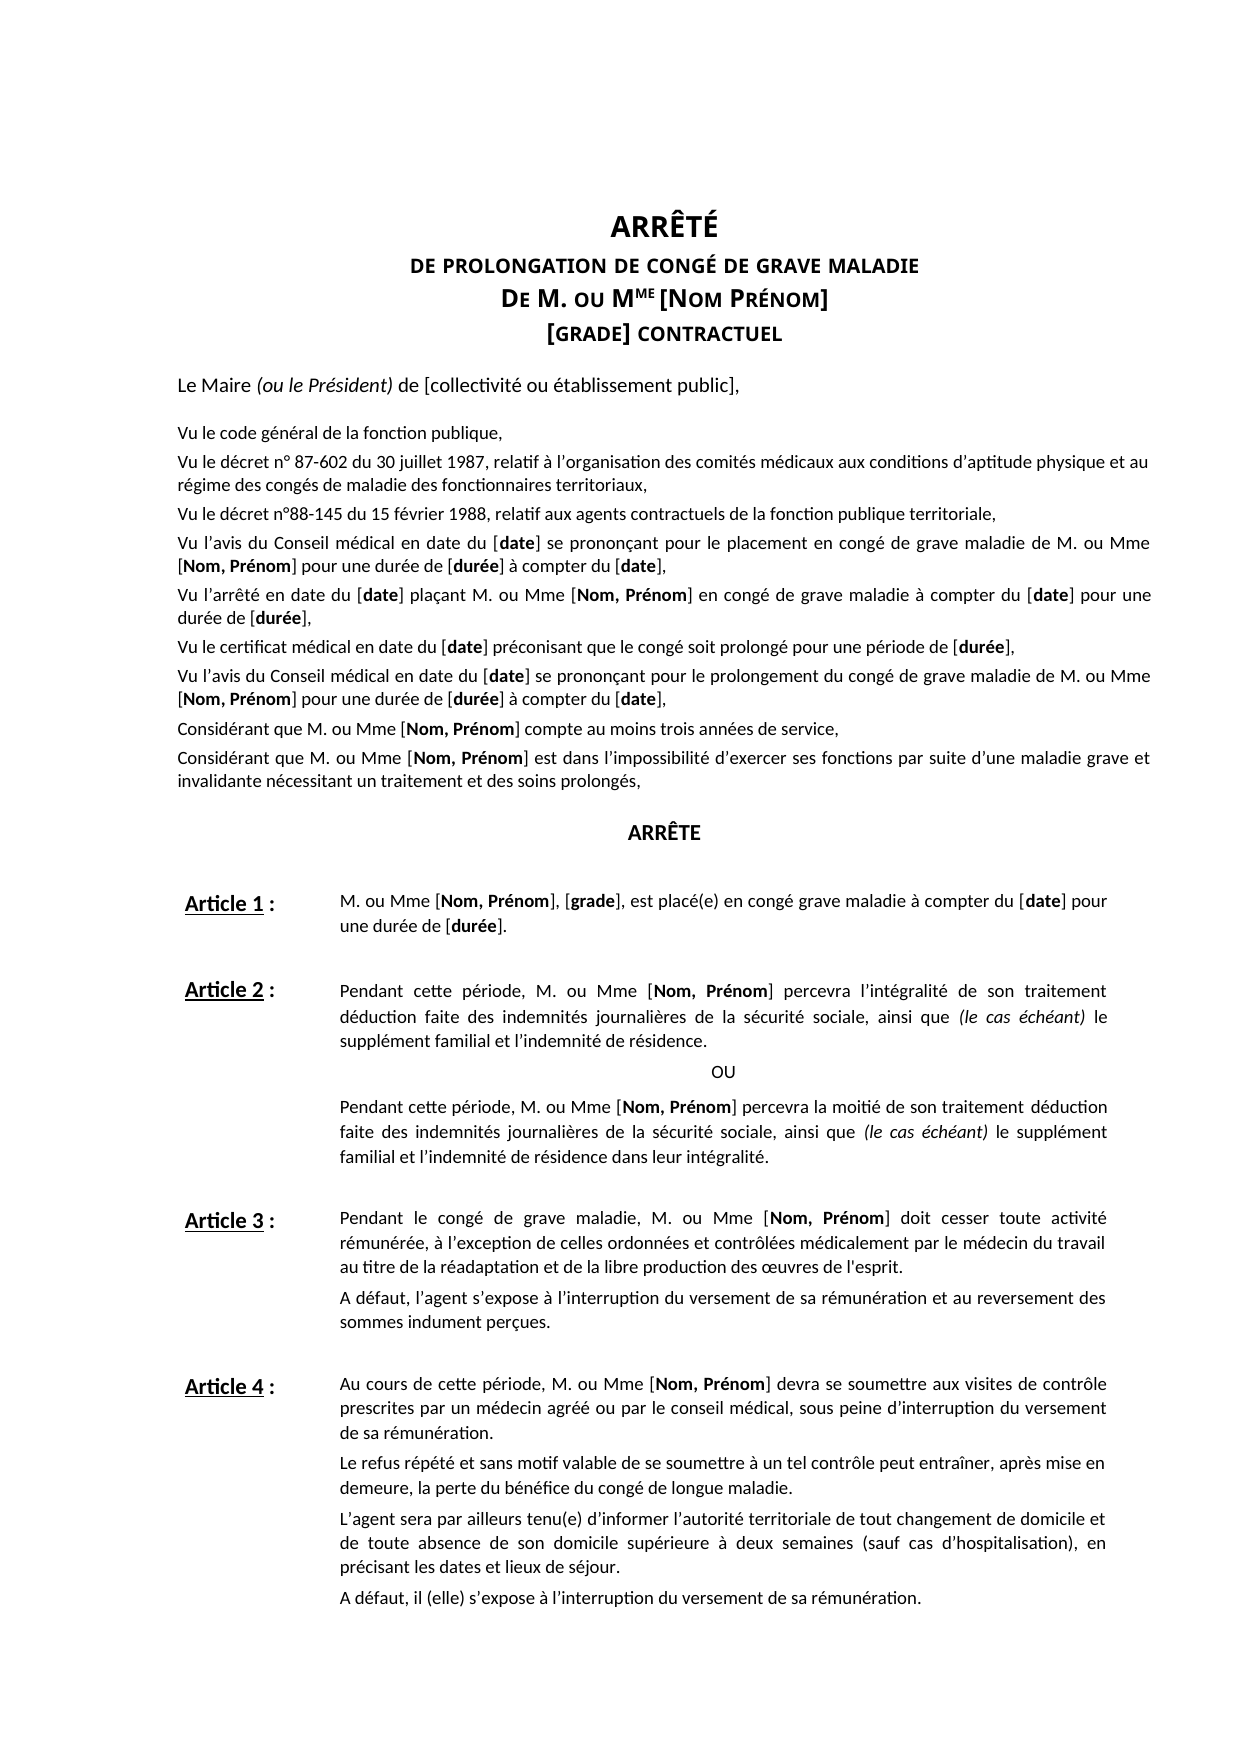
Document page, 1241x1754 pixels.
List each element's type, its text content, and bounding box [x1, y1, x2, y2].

text Vu le décret n° 87-602 du 30 juillet 1987, relatif à l’organisation des comités médicaux aux conditions d’aptitude physique et au régime des congés de maladie des fonctionnaires territoriaux, [177, 450, 1152, 496]
table_header M. ou Mme [Nom, Prénom], [grade], est placé(e) en congé grave maladie à compter du [date] pour une durée de [durée]. [332, 890, 1122, 975]
text ARRÊTE [177, 818, 1152, 846]
text Vu le certificat médical en date du [date] préconisant que le congé soit prolongé pour une période de [durée], [177, 636, 1152, 658]
table_cell Pendant cette période, M. ou Mme [Nom, Prénom] percevra l’intégralité de son traitement déduction faite des indemnités journalières de la sécurité sociale, ainsi que (le cas échéant) le supplément familial et l’indemnité de résidence. OU Pendant cette période, M. ou Mme [Nom, Prénom] percevra la moitié de son traitement déduction faite des indemnités journalières de la sécurité sociale, ainsi que (le cas échéant) le supplément familial et l’indemnité de résidence dans leur intégralité. [332, 975, 1122, 1206]
text Vu le code général de la fonction publique, [177, 421, 1152, 444]
text Considérant que M. ou Mme [Nom, Prénom] est dans l’impossibilité d’exercer ses fonctions par suite d’une maladie grave et invalidante nécessitant un traitement et des soins prolongés, [177, 746, 1152, 792]
table_cell Article 3 : [177, 1206, 332, 1372]
text [grade] contractuel [177, 314, 1152, 349]
table_cell Au cours de cette période, M. ou Mme [Nom, Prénom] devra se soumettre aux visites de contrôle prescrites par un médecin agréé ou par le conseil médical, sous peine d’interruption du versement de sa rémunération. Le refus répété et sans motif valable de se soumettre à un tel contrôle peut entraîner, après mise en demeure, la perte du bénéfice du congé de longue maladie. L’agent sera par ailleurs tenu(e) d’informer l’autorité territoriale de tout changement de domicile et de toute absence de son domicile supérieure à deux semaines (sauf cas d’hospitalisation), en précisant les dates et lieux de séjour. A défaut, il (elle) s’expose à l’interruption du versement de sa rémunération. [332, 1372, 1122, 1648]
text de prolongation de congé de grave maladie [177, 246, 1152, 281]
text Le Maire (ou le Président) de [collectivité ou établissement public], [177, 373, 1152, 398]
table_cell Article 4 : [177, 1372, 332, 1648]
text ARRÊTÉ [177, 207, 1152, 246]
table_cell Article 2 : [177, 975, 332, 1206]
text De M. ou Mme [Nom Prénom] [177, 281, 1152, 314]
table_cell Pendant le congé de grave maladie, M. ou Mme [Nom, Prénom] doit cesser toute activité rémunérée, à l’exception de celles ordonnées et contrôlées médicalement par le médecin du travail au titre de la réadaptation et de la libre production des œuvres de l'esprit. A défaut, l’agent s’expose à l’interruption du versement de sa rémunération et au reversement des sommes indument perçues. [332, 1206, 1122, 1372]
text Vu l’avis du Conseil médical en date du [date] se prononçant pour le placement en congé de grave maladie de M. ou Mme [Nom, Prénom] pour une durée de [durée] à compter du [date], [177, 531, 1152, 577]
text Considérant que M. ou Mme [Nom, Prénom] compte au moins trois années de service, [177, 717, 1152, 740]
text Vu l’avis du Conseil médical en date du [date] se prononçant pour le prolongement du congé de grave maladie de M. ou Mme [Nom, Prénom] pour une durée de [durée] à compter du [date], [177, 665, 1152, 711]
text Vu le décret n°88-145 du 15 février 1988, relatif aux agents contractuels de la fonction publique territoriale, [177, 502, 1152, 525]
text Vu l’arrêté en date du [date] plaçant M. ou Mme [Nom, Prénom] en congé de grave maladie à compter du [date] pour une durée de [durée], [177, 583, 1152, 629]
table_header Article 1 : [177, 890, 332, 975]
